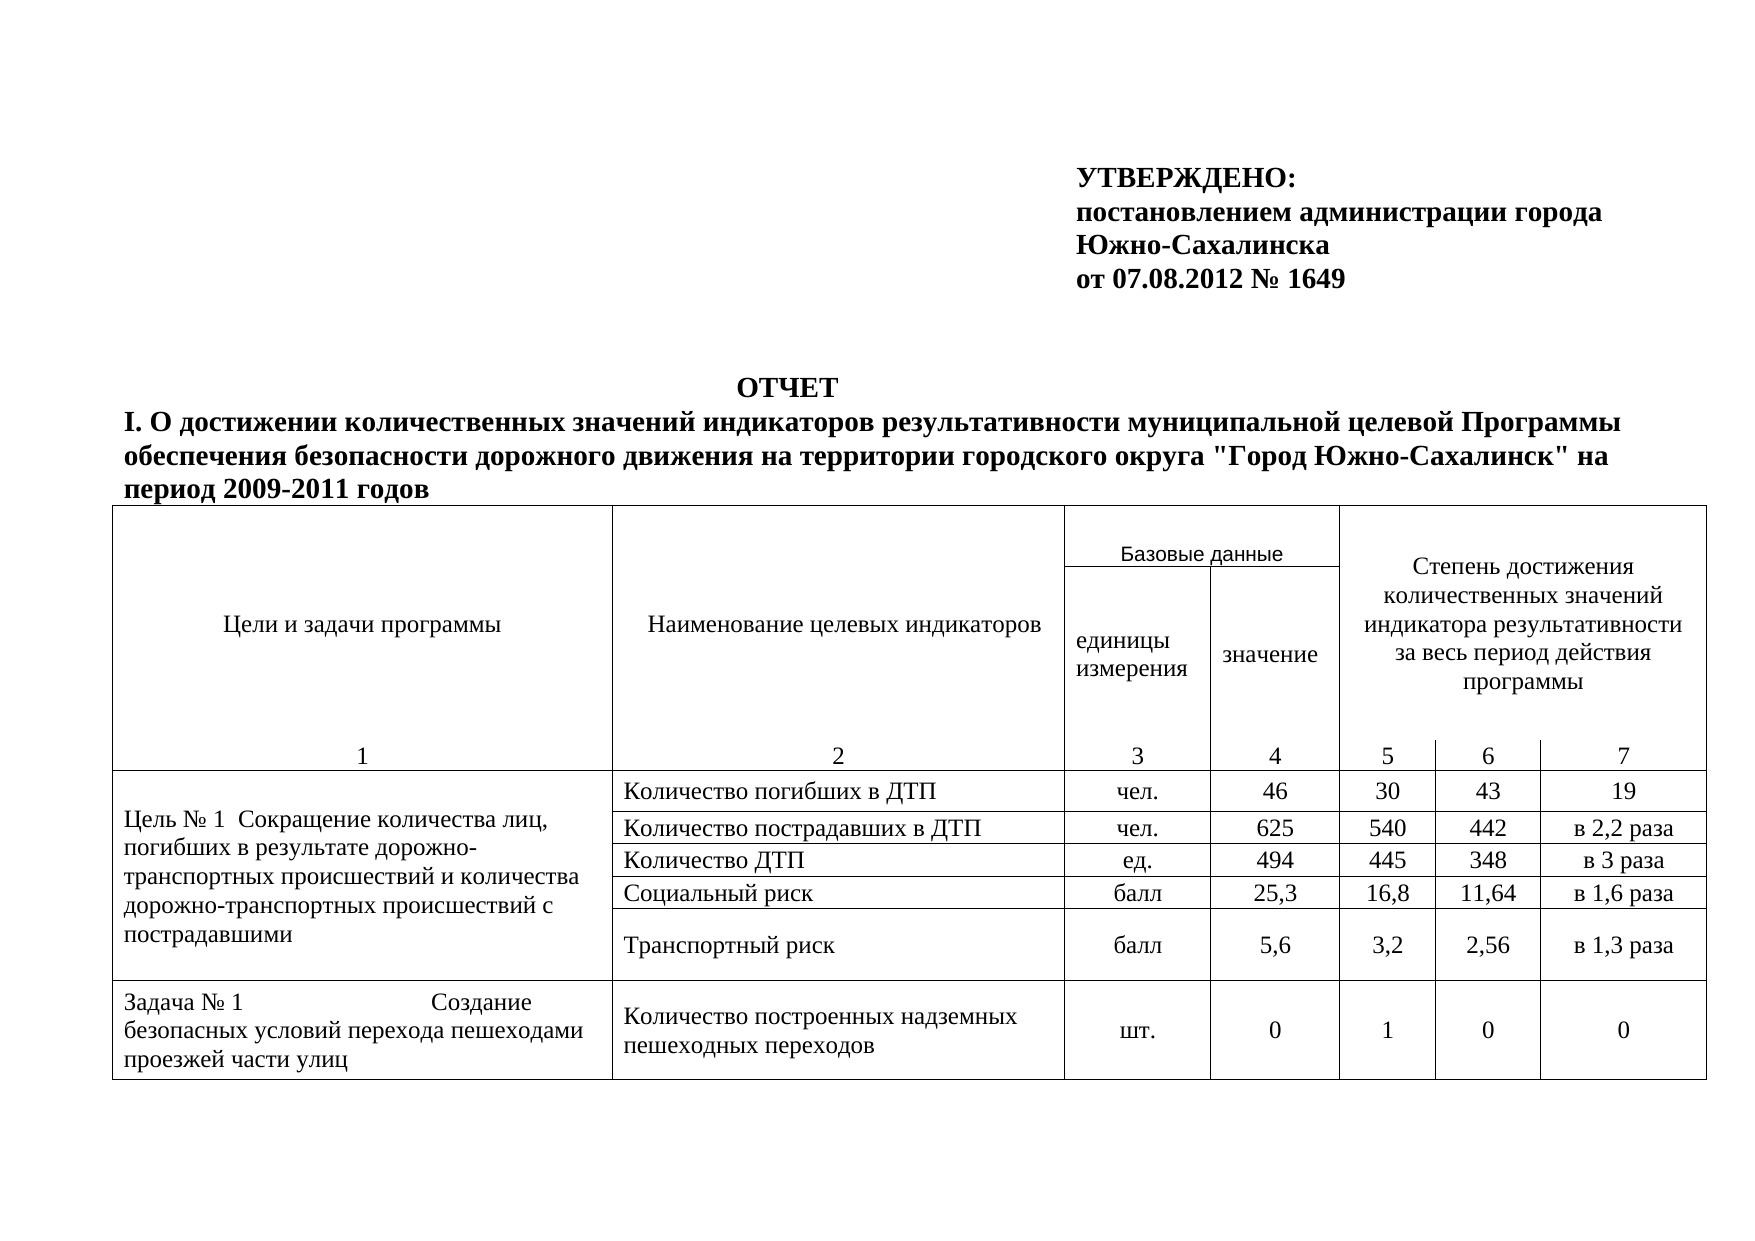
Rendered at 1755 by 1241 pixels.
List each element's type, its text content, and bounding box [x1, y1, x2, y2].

table_cell балл [1065, 877, 1210, 908]
table_cell [612, 201, 1064, 227]
table_cell в 1,6 раза [1541, 877, 1706, 908]
table_cell 43 [1436, 771, 1540, 811]
table_cell чел. [1065, 771, 1210, 811]
table_cell значение [1211, 567, 1339, 740]
table_cell Количество погибших в ДТП [613, 771, 1064, 811]
table_header [112, 148, 612, 174]
table_cell Транспортный риск [613, 909, 1064, 980]
table_cell единицы измерения [1065, 567, 1210, 740]
table_cell Наименование целевых индикаторов [613, 506, 1064, 740]
table_cell 625 [1211, 812, 1339, 843]
table_cell Цели и задачи программы [113, 506, 612, 740]
table_cell [612, 174, 1064, 201]
table_cell 5,6 [1211, 909, 1339, 980]
table_cell 0 [1541, 981, 1706, 1078]
table_cell [112, 174, 612, 201]
table_cell 2 [613, 740, 1064, 770]
table_cell в 1,3 раза [1541, 909, 1706, 980]
table_header УТВЕРЖДЕНО: постановлением администрации города Южно-Сахалинска от 07.08.2012 № 1649 [1065, 148, 1707, 307]
table_cell 348 [1436, 844, 1540, 876]
table_cell 16,8 [1340, 877, 1435, 908]
table_cell 442 [1436, 812, 1540, 843]
table_cell 25,3 [1211, 877, 1339, 908]
table_cell балл [1065, 909, 1210, 980]
table_cell 0 [1211, 981, 1339, 1078]
table_cell [112, 228, 612, 254]
table_cell Социальный риск [613, 877, 1064, 908]
table_cell 11,64 [1436, 877, 1540, 908]
table_cell 3,2 [1340, 909, 1435, 980]
table_cell Цель № 1 Сокращение количества лиц, погибших в результате дорожно-транспортных происшествий и количества дорожно-транспортных происшествий с пострадавшими [113, 771, 612, 980]
table_cell 19 [1541, 771, 1706, 811]
table_cell 4 [1211, 740, 1339, 770]
table_cell 445 [1340, 844, 1435, 876]
table_cell в 2,2 раза [1541, 812, 1706, 843]
table_cell 1 [113, 740, 612, 770]
table_cell [112, 281, 612, 307]
table_cell Задача № 1 Создание безопасных условий перехода пешеходами проезжей части улиц [113, 981, 612, 1078]
table_cell [612, 281, 1064, 307]
table_cell Количество ДТП [613, 844, 1064, 876]
table_cell 7 [1541, 740, 1706, 770]
table_cell в 3 раза [1541, 844, 1706, 876]
table_cell шт. [1065, 981, 1210, 1078]
table_cell Количество пострадавших в ДТП [613, 812, 1064, 843]
table_cell Базовые данные [1065, 506, 1339, 566]
table_cell [112, 201, 612, 227]
table_cell 0 [1436, 981, 1540, 1078]
table_cell [612, 228, 1064, 254]
table_cell ед. [1065, 844, 1210, 876]
table_cell 494 [1211, 844, 1339, 876]
table_cell Степень достижения количественных значений индикатора результативности за весь период действия программы [1340, 506, 1706, 740]
table_cell 30 [1340, 771, 1435, 811]
table_cell чел. [1065, 812, 1210, 843]
table_cell ОТЧЕТ I. О достижении количественных значений индикаторов результативности муниципальной целевой Программы обеспечения безопасности дорожного движения на территории городского округа "Город Южно-Сахалинск" на период 2009-2011 годов [112, 307, 1707, 505]
table_cell Количество построенных надземных пешеходных переходов [613, 981, 1064, 1078]
table_cell 3 [1065, 740, 1210, 770]
table_cell 2,56 [1436, 909, 1540, 980]
table_header [612, 148, 1064, 174]
table_cell 46 [1211, 771, 1339, 811]
table_cell 5 [1340, 740, 1435, 770]
table_cell 6 [1436, 740, 1540, 770]
table_cell 540 [1340, 812, 1435, 843]
table_cell [612, 254, 1064, 281]
table_cell 1 [1340, 981, 1435, 1078]
table_cell [112, 254, 612, 281]
